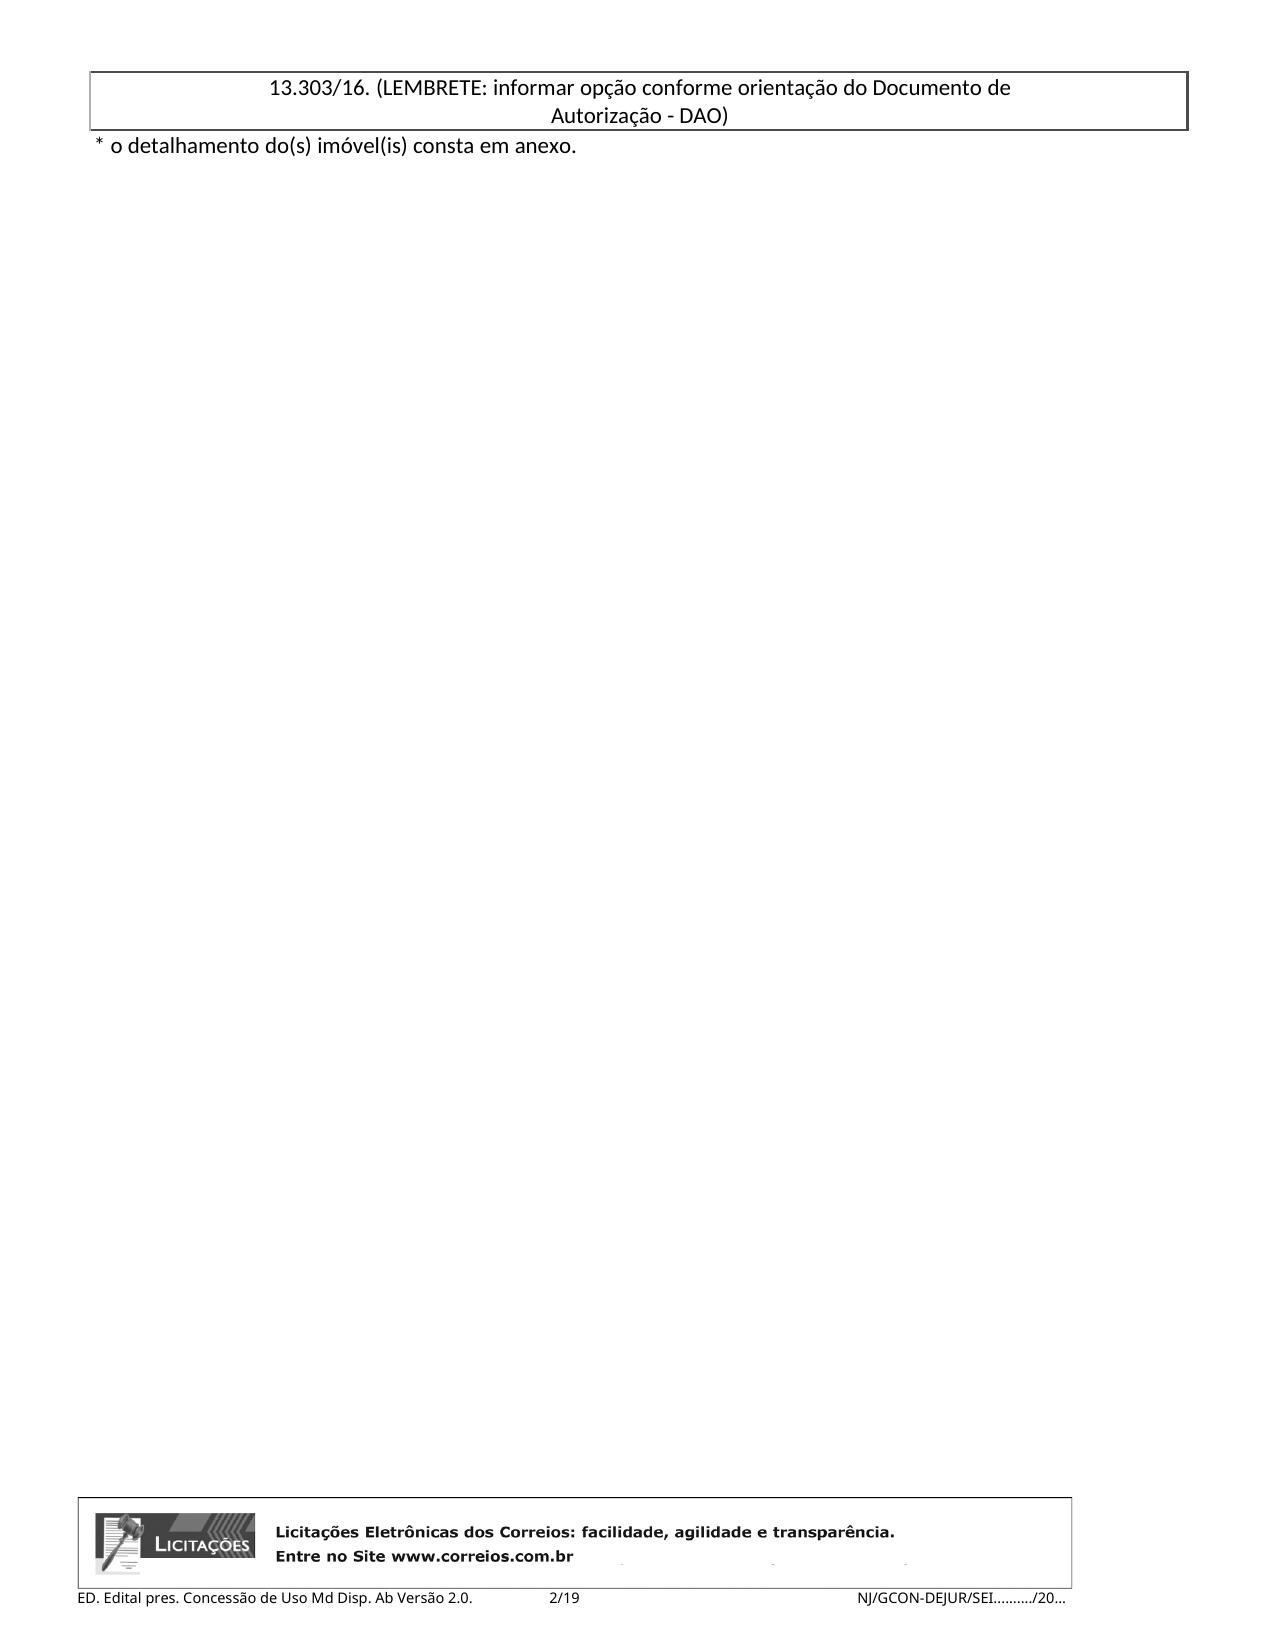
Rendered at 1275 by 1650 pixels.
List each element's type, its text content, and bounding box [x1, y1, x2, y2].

table_cell 13.303/16. (LEMBRETE: informar opção conforme orientação do Documento de Autorização - DAO) [91, 73, 1186, 129]
text * o detalhamento do(s) imóvel(is) consta em anexo. [94, 131, 1200, 159]
